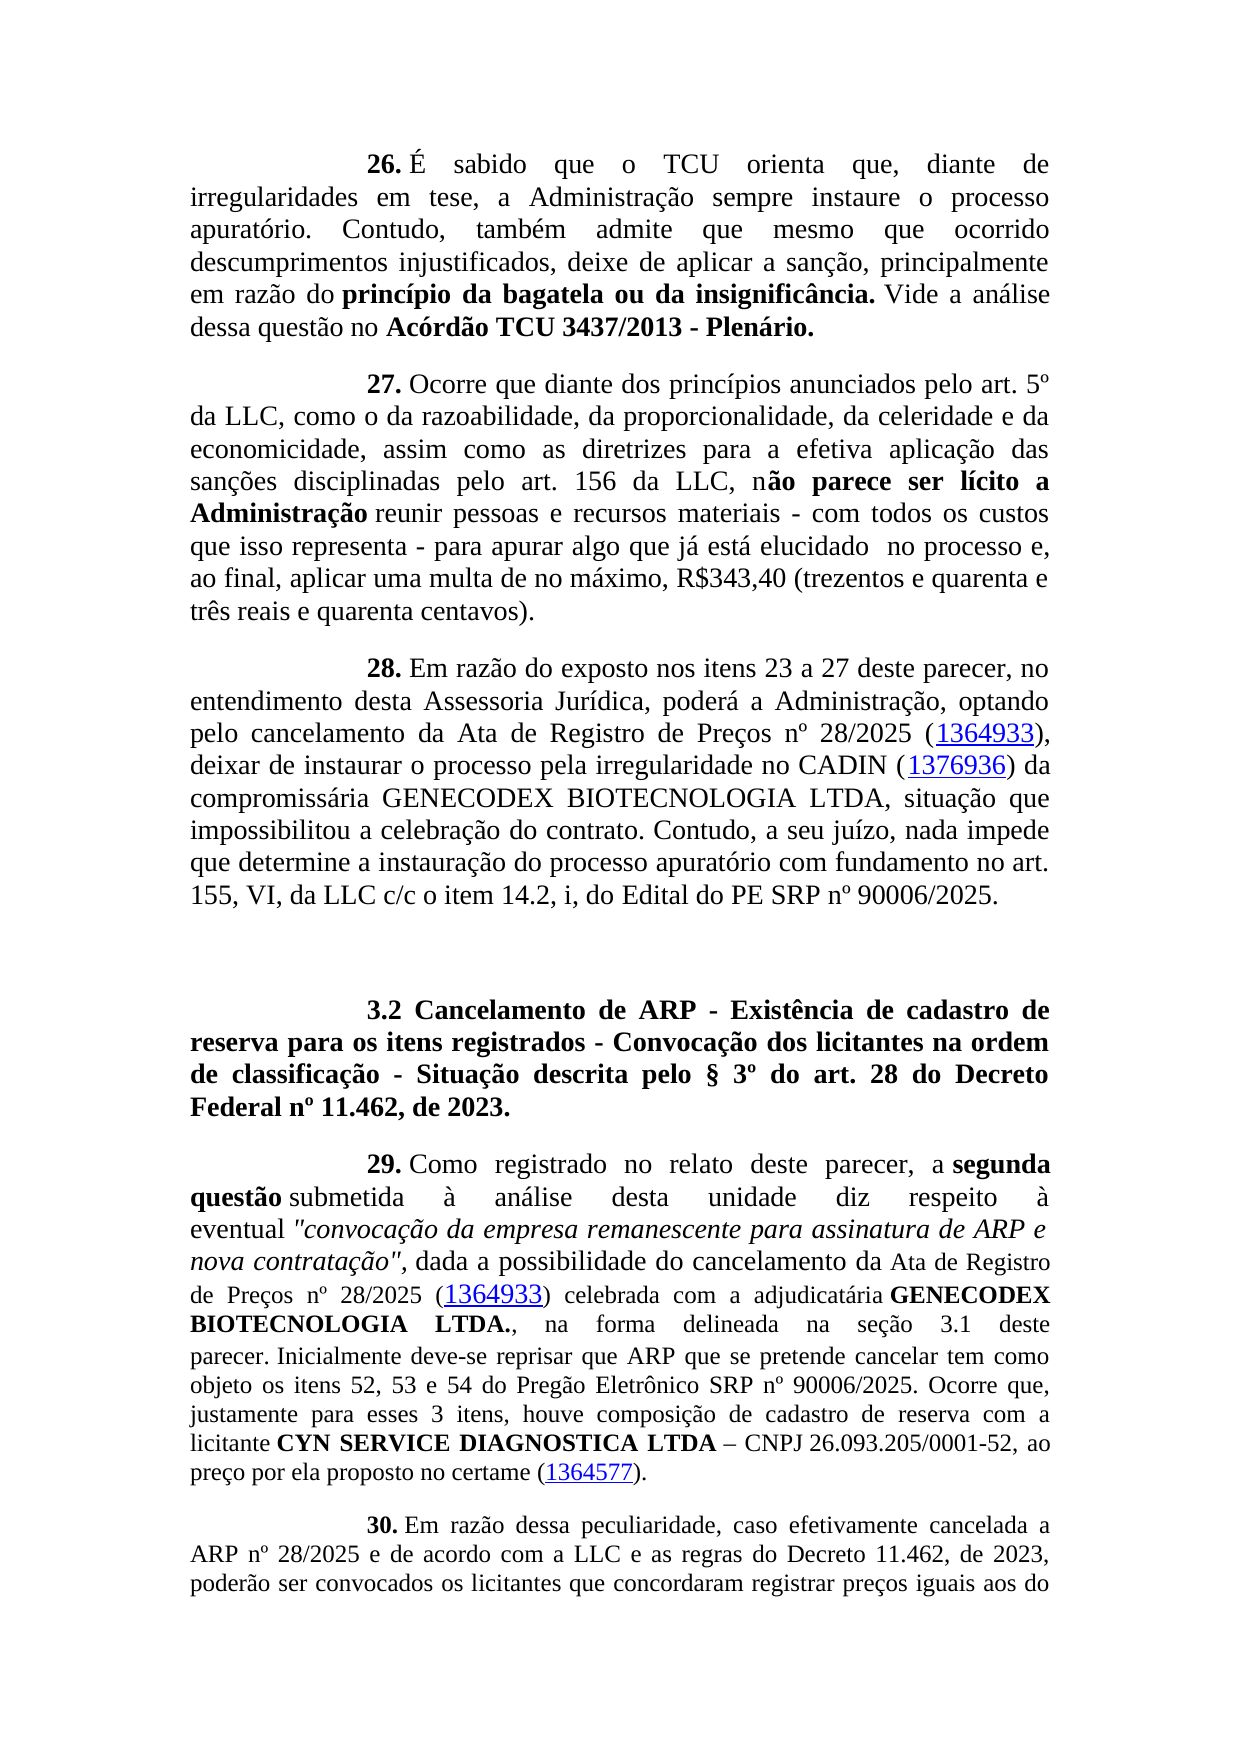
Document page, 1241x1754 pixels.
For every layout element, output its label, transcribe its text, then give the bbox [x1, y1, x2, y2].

text 29. Como registrado no relato deste parecer, a segunda questão submetida à análise desta unidade diz respeito à eventual "convocação da empresa remanescente para assinatura de ARP e nova contratação", dada a possibilidade do cancelamento da Ata de Registro de Preços nº 28/2025 (1364933) celebrada com a adjudicatária GENECODEX BIOTECNOLOGIA LTDA., na forma delineada na seção 3.1 deste parecer. Inicialmente deve-se reprisar que ARP que se pretende cancelar tem como objeto os itens 52, 53 e 54 do Pregão Eletrônico SRP nº 90006/2025. Ocorre que, justamente para esses 3 itens, houve composição de cadastro de reserva com a licitante CYN SERVICE DIAGNOSTICA LTDA – CNPJ 26.093.205/0001-52, ao preço por ela proposto no certame (1364577). [190, 1147, 1051, 1485]
text 3.2 Cancelamento de ARP - Existência de cadastro de reserva para os itens registrados - Convocação dos licitantes na ordem de classificação - Situação descrita pelo § 3º do art. 28 do Decreto Federal nº 11.462, de 2023. [190, 993, 1051, 1122]
text 27. Ocorre que diante dos princípios anunciados pelo art. 5º da LLC, como o da razoabilidade, da proporcionalidade, da celeridade e da economicidade, assim como as diretrizes para a efetiva aplicação das sanções disciplinadas pelo art. 156 da LLC, não parece ser lícito a Administração reunir pessoas e recursos materiais - com todos os custos que isso representa - para apurar algo que já está elucidado no processo e, ao final, aplicar uma multa de no máximo, R$343,40 (trezentos e quarenta e três reais e quarenta centavos). [190, 367, 1051, 626]
text 26. É sabido que o TCU orienta que, diante de irregularidades em tese, a Administração sempre instaure o processo apuratório. Contudo, também admite que mesmo que ocorrido descumprimentos injustificados, deixe de aplicar a sanção, principalmente em razão do princípio da bagatela ou da insignificância. Vide a análise dessa questão no Acórdão TCU 3437/2013 - Plenário. [190, 148, 1051, 342]
text 28. Em razão do exposto nos itens 23 a 27 deste parecer, no entendimento desta Assessoria Jurídica, poderá a Administração, optando pelo cancelamento da Ata de Registro de Preços nº 28/2025 (1364933), deixar de instaurar o processo pela irregularidade no CADIN (1376936) da compromissária GENECODEX BIOTECNOLOGIA LTDA, situação que impossibilitou a celebração do contrato. Contudo, a seu juízo, nada impede que determine a instauração do processo apuratório com fundamento no art. 155, VI, da LLC c/c o item 14.2, i, do Edital do PE SRP nº 90006/2025. [190, 651, 1051, 910]
text 30. Em razão dessa peculiaridade, caso efetivamente cancelada a ARP nº 28/2025 e de acordo com a LLC e as regras do Decreto 11.462, de 2023, poderão ser convocados os licitantes que concordaram registrar preços iguais aos do [190, 1510, 1051, 1597]
